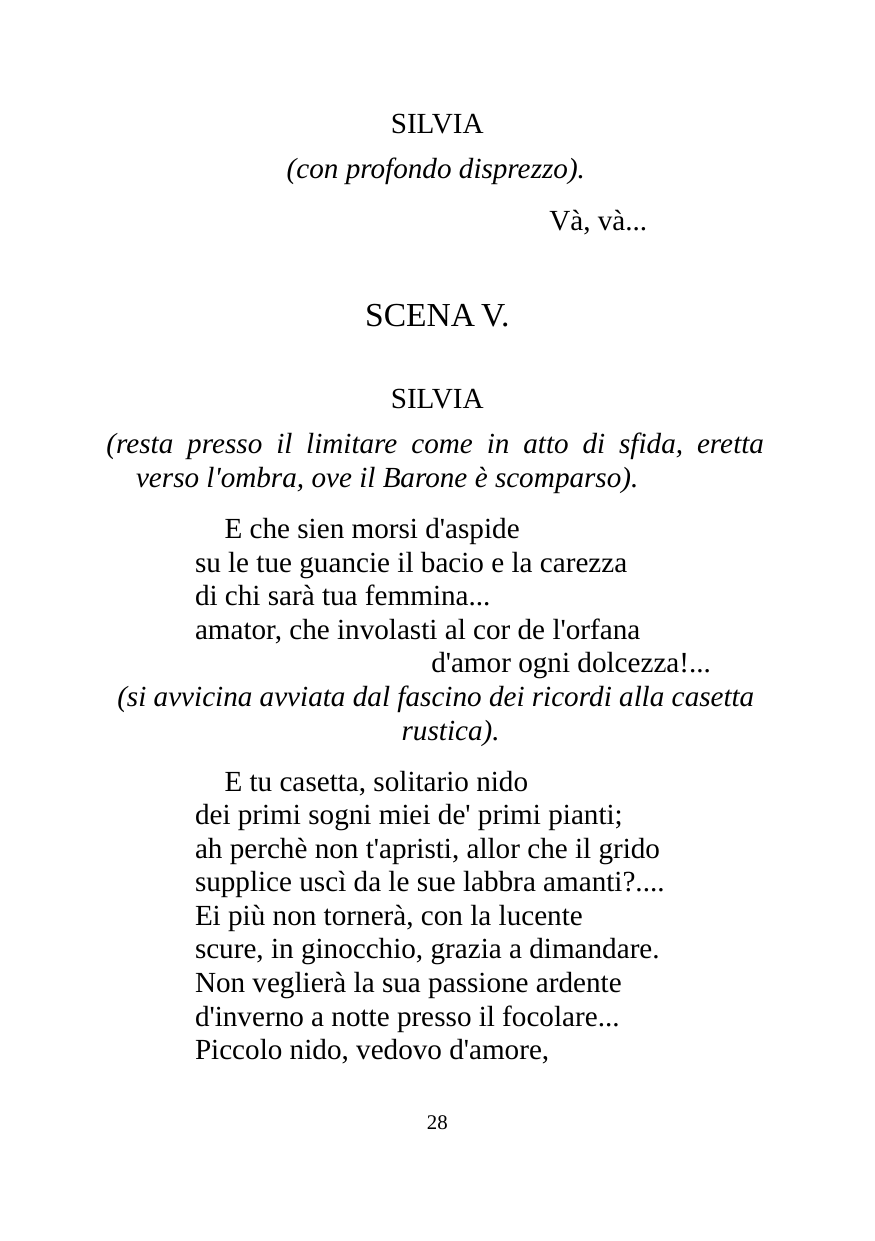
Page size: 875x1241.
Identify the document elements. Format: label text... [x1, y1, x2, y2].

text d'amor ogni dolcezza!... [431, 646, 768, 679]
text (con profondo disprezzo). [106, 152, 768, 185]
text E che sien morsi d'aspide su le tue guancie il bacio e la carezza di chi sarà tua femmina... amator, che involasti al cor de l'orfana [195, 511, 768, 646]
text (resta presso il limitare come in atto di sfida, eretta verso l'ombra, ove il Barone è scomparso). [106, 427, 768, 494]
text Và, và... [549, 203, 768, 236]
text SILVIA [106, 106, 768, 140]
subtitle SCENA V. [106, 295, 768, 334]
text SILVIA [106, 381, 768, 415]
text E tu casetta, solitario nido dei primi sogni miei de' primi pianti; ah perchè non t'apristi, allor che il grido supplice uscì da le sue labbra amanti?.... Ei più non tornerà, con la lucente scure, in ginocchio, grazia a dimandare. Non veglierà la sua passione ardente d'inverno a notte presso il focolare... Piccolo nido, vedovo d'amore, [195, 764, 768, 1066]
text (si avvicina avviata dal fascino dei ricordi alla casetta rustica). [106, 679, 768, 746]
